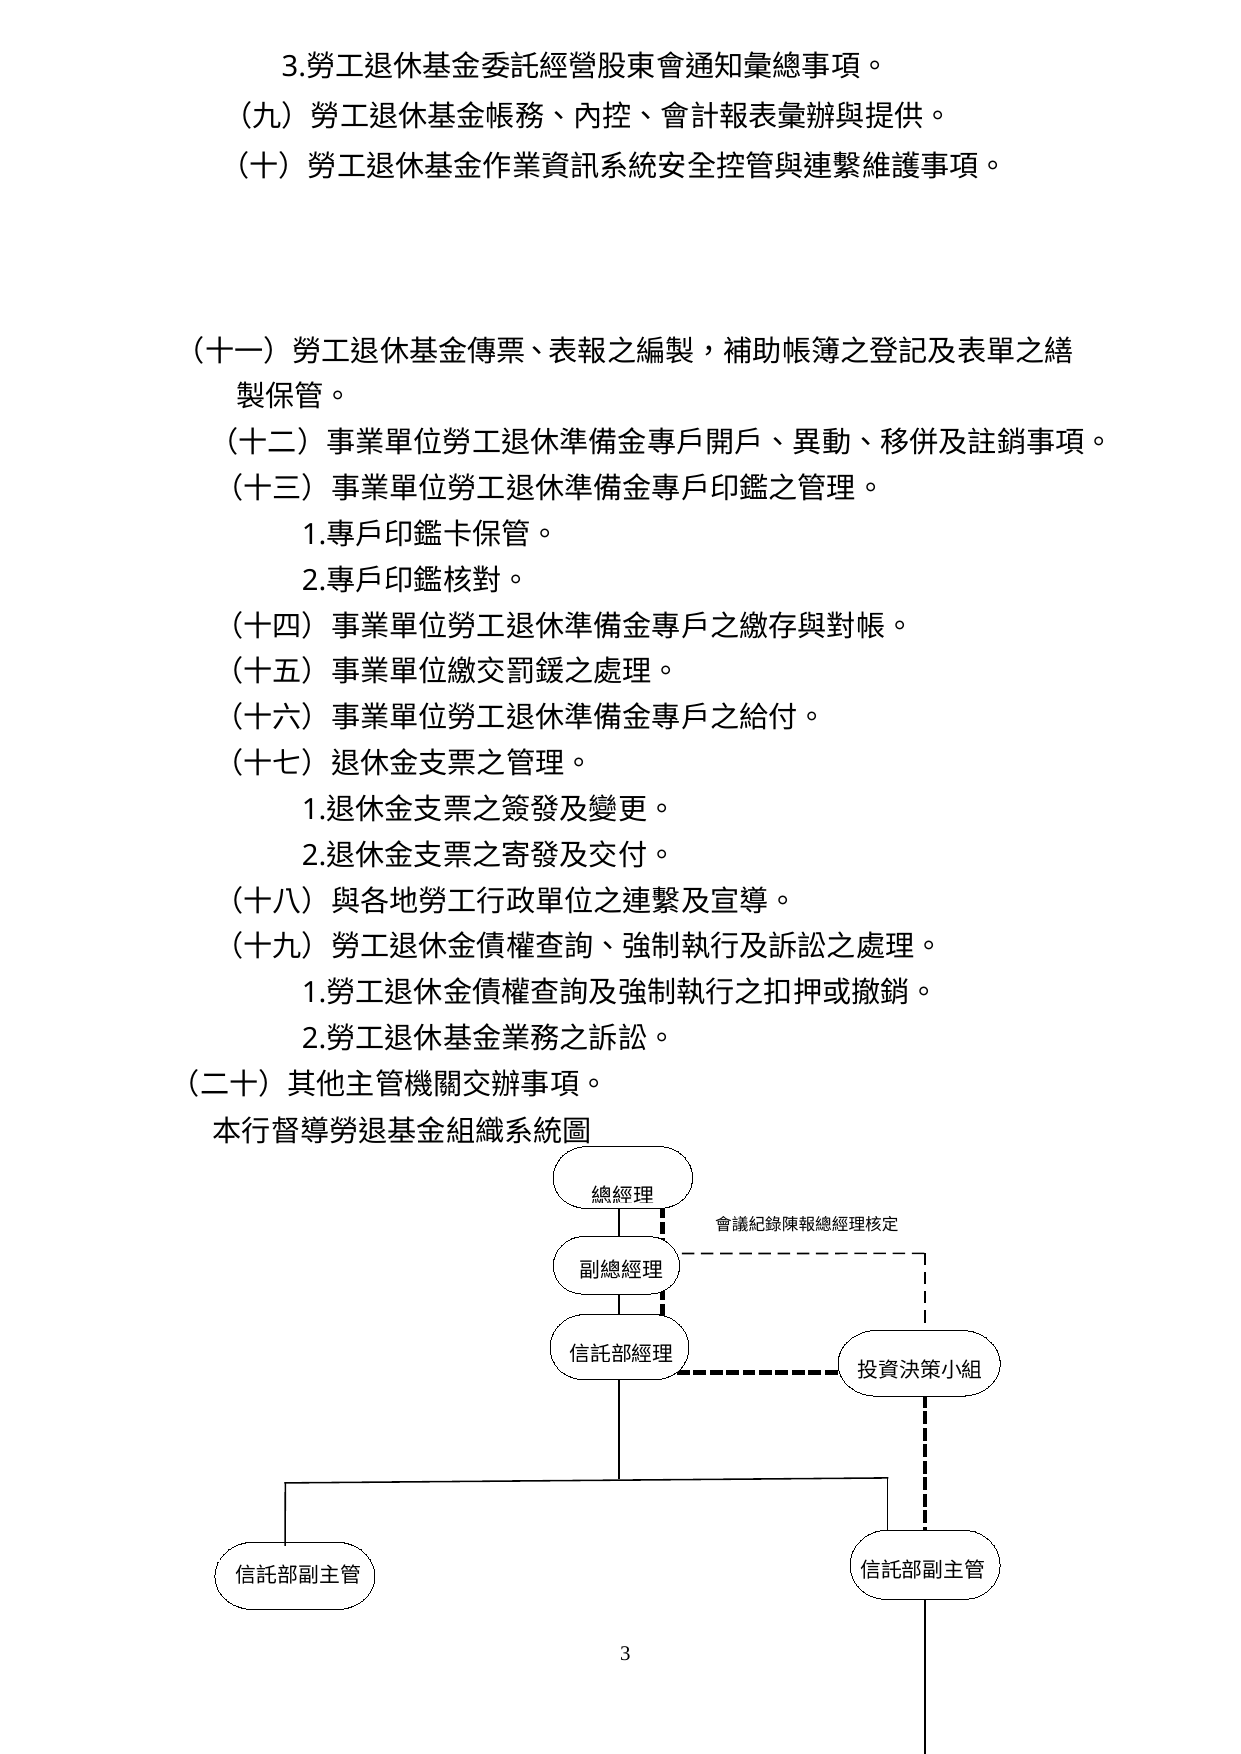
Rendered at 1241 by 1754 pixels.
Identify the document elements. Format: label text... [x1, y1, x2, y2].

text （十一）勞工退休基金傳票、表報之編製，補助帳簿之登記及表單之繕 [138, 324, 1113, 370]
text （十五）事業單位繳交罰鍰之處理。 [214, 645, 1113, 691]
text 1.退休金支票之簽發及變更。 [302, 783, 1113, 828]
text 2.退休金支票之寄發及交付。 [302, 828, 1113, 874]
text （十九）勞工退休金債權查詢、強制執行及訴訟之處理。 [214, 920, 1113, 966]
text 2.專戶印鑑核對。 [302, 553, 1113, 599]
text 2.勞工退休基金業務之訴訟。 [302, 1012, 1113, 1058]
text 製保管。 [138, 370, 1113, 416]
text 信託部經理 [563, 1337, 674, 1362]
text 會議紀錄陳報總經理核定 [715, 1211, 962, 1234]
text 信託部副主管 [857, 1553, 988, 1580]
text 信託部副主管 [232, 1558, 364, 1588]
text （十六）事業單位勞工退休準備金專戶之給付。 [214, 691, 1113, 737]
text （二十）其他主管機關交辦事項。 [125, 1058, 1113, 1103]
text 1.專戶印鑑卡保管。 [302, 508, 1113, 553]
text 投資決策小組 [850, 1353, 989, 1379]
text （九）勞工退休基金帳務、內控、會計報表彙辦與提供。 [150, 89, 1113, 139]
text 本行督導勞退基金組織系統圖 [137, 1103, 1113, 1153]
text 總經理 [573, 1179, 663, 1203]
text 副總經理 [569, 1253, 671, 1282]
text （十三）事業單位勞工退休準備金專戶印鑑之管理。 [214, 462, 1113, 508]
text 3.勞工退休基金委託經營股東會通知彙總事項。 [281, 39, 1113, 89]
text （十）勞工退休基金作業資訊系統安全控管與連繫維護事項。 [220, 139, 1113, 189]
text （十四）事業單位勞工退休準備金專戶之繳存與對帳。 [214, 599, 1113, 645]
text （十八）與各地勞工行政單位之連繫及宣導。 [214, 874, 1113, 920]
text 1.勞工退休金債權查詢及強制執行之扣押或撤銷。 [302, 966, 1113, 1012]
text （十二）事業單位勞工退休準備金專戶開戶、異動、移併及註銷事項。 [116, 416, 1119, 462]
text （十七）退休金支票之管理。 [214, 737, 1113, 783]
